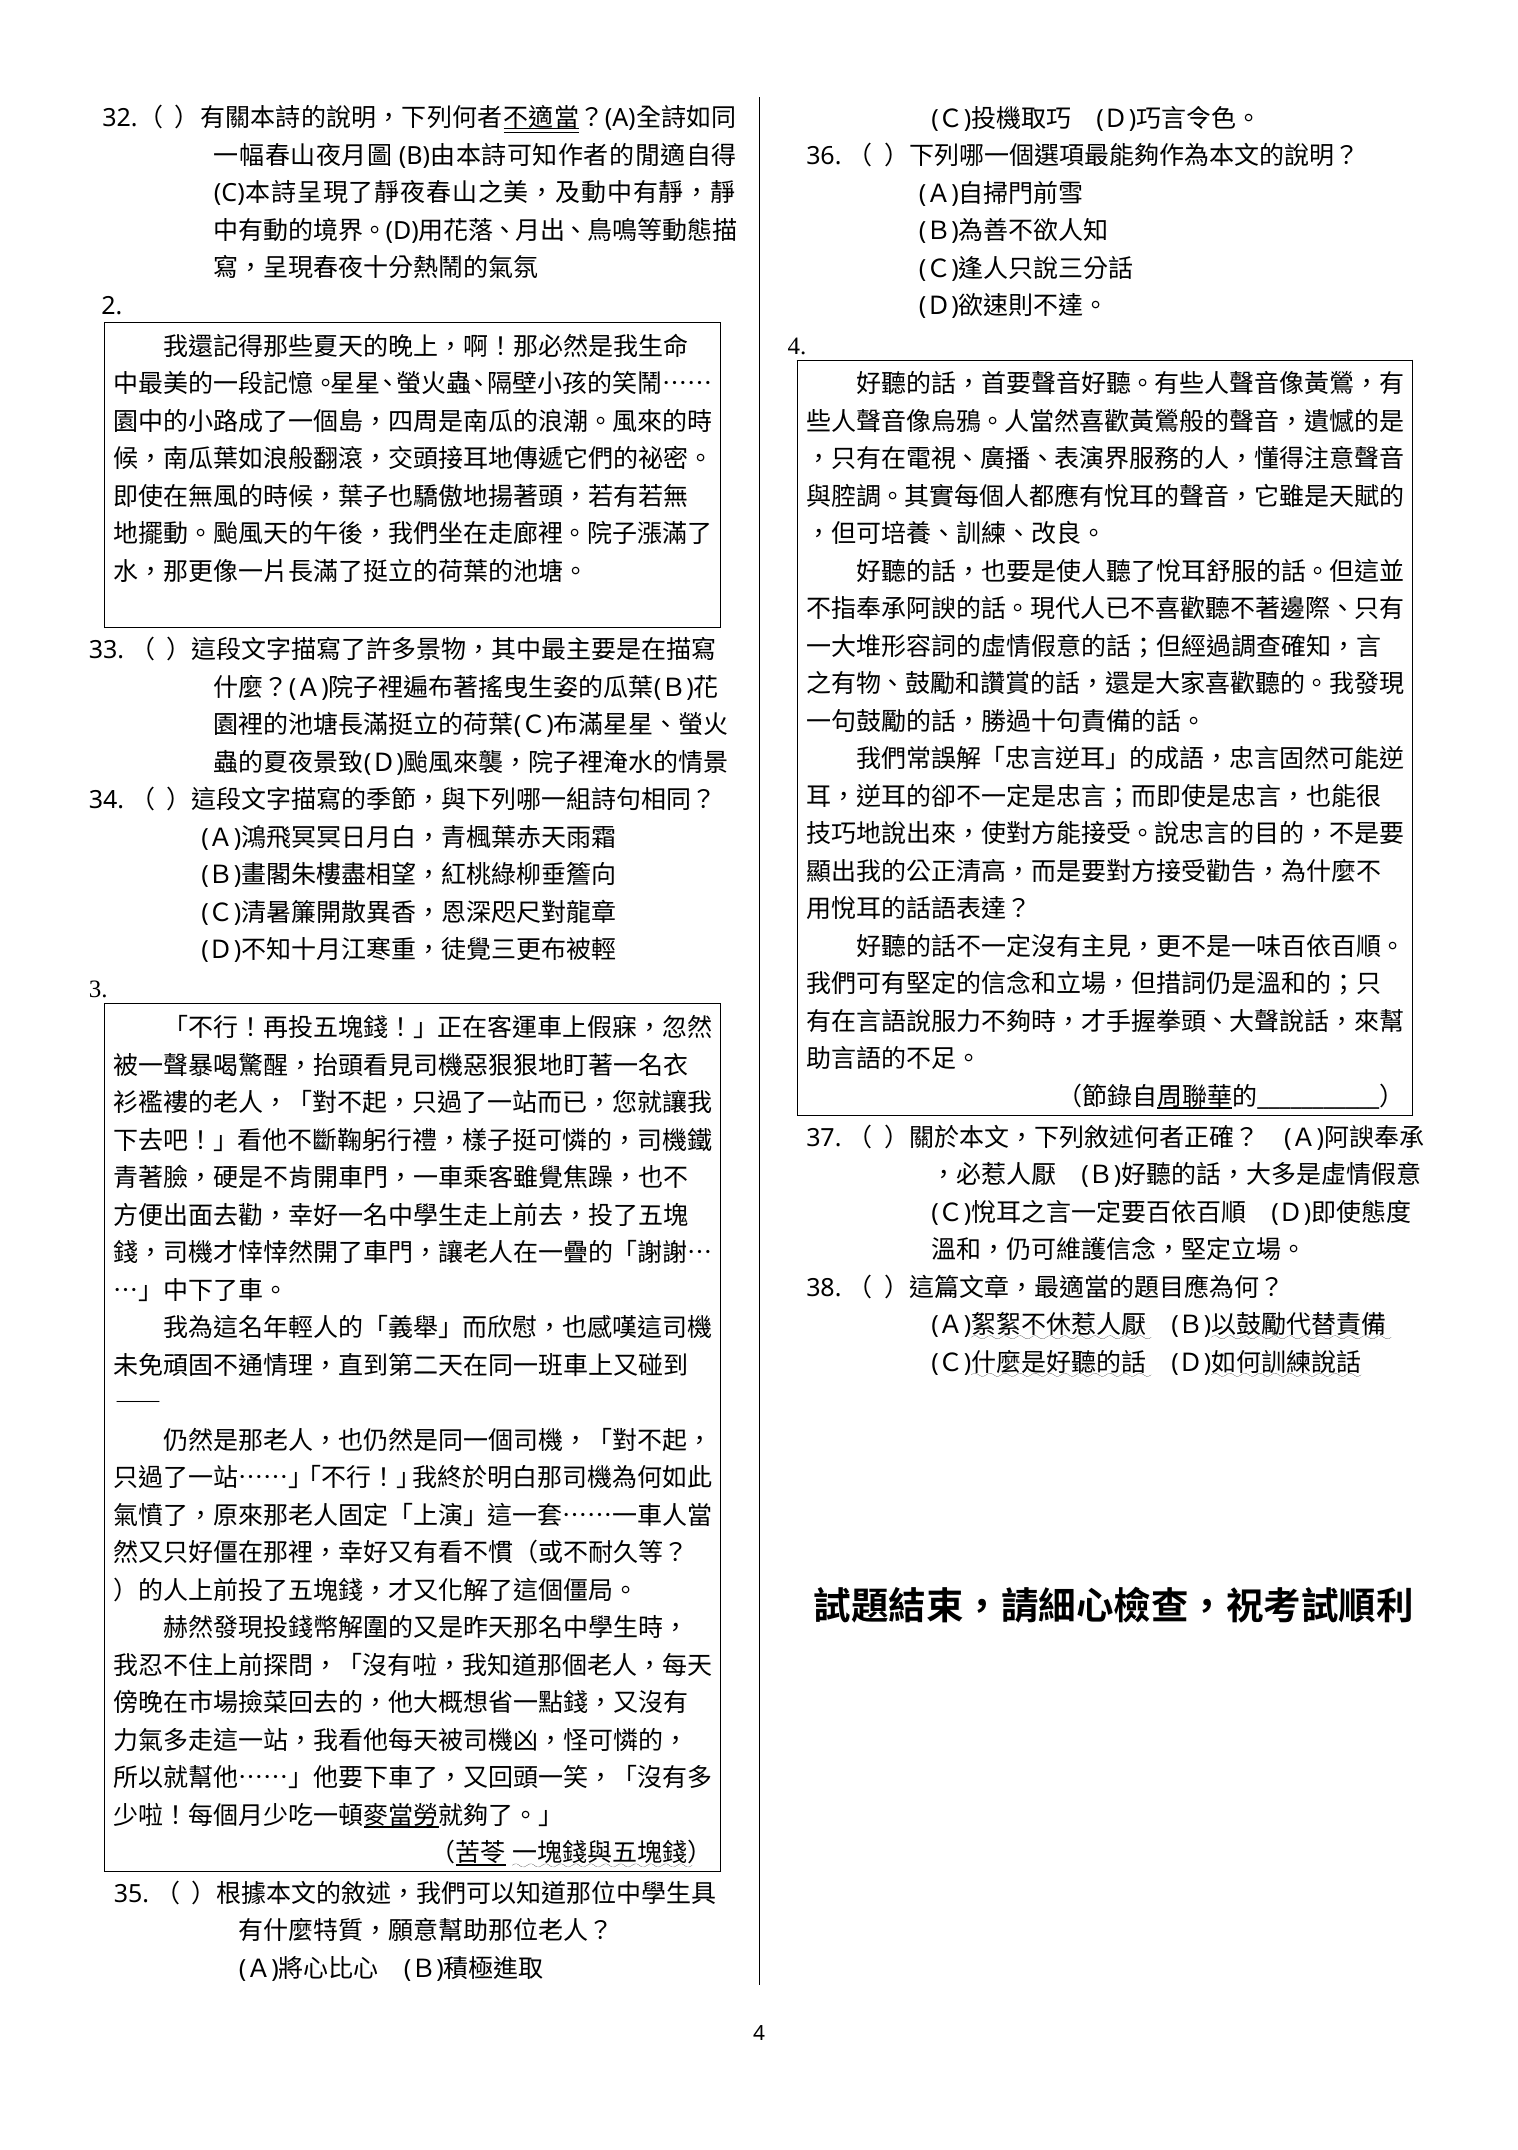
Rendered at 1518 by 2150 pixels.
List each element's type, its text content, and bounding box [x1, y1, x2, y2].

text (Ａ)將心比心 (Ｂ)積極進取 [239, 1947, 737, 1984]
text (Ａ)鴻飛冥冥日月白，青楓葉赤天雨霜 [89, 816, 737, 853]
text (Ｃ)逢人只說三分話 [918, 247, 1429, 284]
text 38. （ ）這篇文章，最適當的題目應為何？ [806, 1266, 1429, 1303]
text (Ｄ)不知十月江寒重，徒覺三更布被輕 [89, 928, 737, 966]
text (Ｂ)畫閣朱樓盡相望，紅桃綠柳垂簷向 [89, 853, 737, 891]
text 試題結束，請細心檢查，祝考試順利 [781, 1566, 1429, 1641]
text 「不行！再投五塊錢！」正在客運車上假寐，忽然被一聲暴喝驚醒，抬頭看見司機惡狠狠地盯著一名衣衫襤褸的老人，「對不起，只過了一站而已，您就讓我下去吧！」看他不斷鞠躬行禮，樣子挺可憐的，司機鐵青著臉，硬是不肯開車門，一車乘客雖覺焦躁，也不方便出面去勸，幸好一名中學生走上前去，投了五塊錢，司機才悻悻然開了車門，讓老人在一疊的「謝謝……」中下了車。 我為這名年輕人的「義舉」而欣慰，也感嘆這司機未免頑固不通情理，直到第二天在同一班車上又碰到— 仍然是那老人，也仍然是同一個司機，「對不起，只過了一站……」「不行！」我終於明白那司機為何如此氣憤了，原來那老人固定「上演」這一套……一車人當然又只好僵在那裡，幸好又有看不慣（或不耐久等？）的人上前投了五塊錢，才又化解了這個僵局。 赫然發現投錢幣解圍的又是昨天那名中學生時，我忍不住上前探問，「沒有啦，我知道那個老人，每天傍晚在市場撿菜回去的，他大概想省一點錢，又沒有力氣多走這一站，我看他每天被司機凶，怪可憐的，所以就幫他……」他要下車了，又回頭一笑，「沒有多少啦！每個月少吃一頓麥當勞就夠了。」 [105, 1004, 720, 1828]
text （節錄自周聯華的___________） [798, 1072, 1412, 1115]
text (Ｃ)投機取巧 (Ｄ)巧言令色。 [931, 97, 1429, 134]
text 34. （ ）這段文字描寫的季節，與下列哪一組詩句相同？ [89, 778, 737, 816]
text (Ａ)自掃門前雪 [918, 172, 1429, 209]
text 35. （ ）根據本文的敘述，我們可以知道那位中學生具有什麼特質，願意幫助那位老人？ [114, 1872, 737, 1947]
text 32.（ ）有關本詩的說明，下列何者不適當？(A)全詩如同一幅春山夜月圖 (B)由本詩可知作者的閒適自得 (C)本詩呈現了靜夜春山之美，及動中有靜，靜中有動的境界。(D)用花落、月出、鳥鳴等動態描寫，呈現春夜十分熱鬧的氣氛 [89, 97, 737, 284]
text 4. [781, 322, 1429, 359]
text 3. [89, 966, 737, 1003]
text 36. （ ）下列哪一個選項最能夠作為本文的說明？ [806, 134, 1429, 172]
text 我還記得那些夏天的晚上，啊！那必然是我生命中最美的一段記憶。星星、螢火蟲、隔壁小孩的笑鬧……園中的小路成了一個島，四周是南瓜的浪潮。風來的時候，南瓜葉如浪般翻滾，交頭接耳地傳遞它們的祕密。即使在無風的時候，葉子也驕傲地揚著頭，若有若無地擺動。颱風天的午後，我們坐在走廊裡。院子漲滿了水，那更像一片長滿了挺立的荷葉的池塘。 [105, 323, 720, 588]
text 好聽的話，首要聲音好聽。有些人聲音像黃鶯，有些人聲音像烏鴉。人當然喜歡黃鶯般的聲音，遺憾的是，只有在電視、廣播、表演界服務的人，懂得注意聲音與腔調。其實每個人都應有悅耳的聲音，它雖是天賦的，但可培養、訓練、改良。 好聽的話，也要是使人聽了悅耳舒服的話。但這並不指奉承阿諛的話。現代人已不喜歡聽不著邊際、只有一大堆形容詞的虛情假意的話；但經過調查確知，言之有物、鼓勵和讚賞的話，還是大家喜歡聽的。我發現一句鼓勵的話，勝過十句責備的話。 [798, 361, 1412, 734]
text (Ｄ)欲速則不達。 [918, 284, 1429, 322]
text 2. [89, 284, 737, 322]
text 我們常誤解「忠言逆耳」的成語，忠言固然可能逆耳，逆耳的卻不一定是忠言；而即使是忠言，也能很技巧地說出來，使對方能接受。說忠言的目的，不是要顯出我的公正清高，而是要對方接受勸告，為什麼不用悅耳的話語表達？ 好聽的話不一定沒有主見，更不是一味百依百順。我們可有堅定的信念和立場，但措詞仍是溫和的；只有在言語說服力不夠時，才手握拳頭、大聲說話，來幫助言語的不足。 [798, 734, 1412, 1072]
text 37. （ ）關於本文，下列敘述何者正確？ (Ａ)阿諛奉承，必惹人厭 (Ｂ)好聽的話，大多是虛情假意 (Ｃ)悅耳之言一定要百依百順 (Ｄ)即使態度溫和，仍可維護信念，堅定立場。 [806, 1116, 1429, 1266]
text （苦苓 一塊錢與五塊錢） [105, 1828, 720, 1871]
text (Ｃ)清暑簾開散異香，恩深咫尺對龍章 [89, 891, 737, 928]
text (Ｂ)為善不欲人知 [918, 209, 1429, 247]
text (Ｃ)什麼是好聽的話 (Ｄ)如何訓練說話 [931, 1341, 1429, 1378]
text (Ａ)絮絮不休惹人厭 (Ｂ)以鼓勵代替責備 [931, 1303, 1429, 1341]
text 33. （ ）這段文字描寫了許多景物，其中最主要是在描寫什麼？(Ａ)院子裡遍布著搖曳生姿的瓜葉(Ｂ)花園裡的池塘長滿挺立的荷葉(Ｃ)布滿星星、螢火蟲的夏夜景致(Ｄ)颱風來襲，院子裡淹水的情景 [89, 628, 737, 778]
